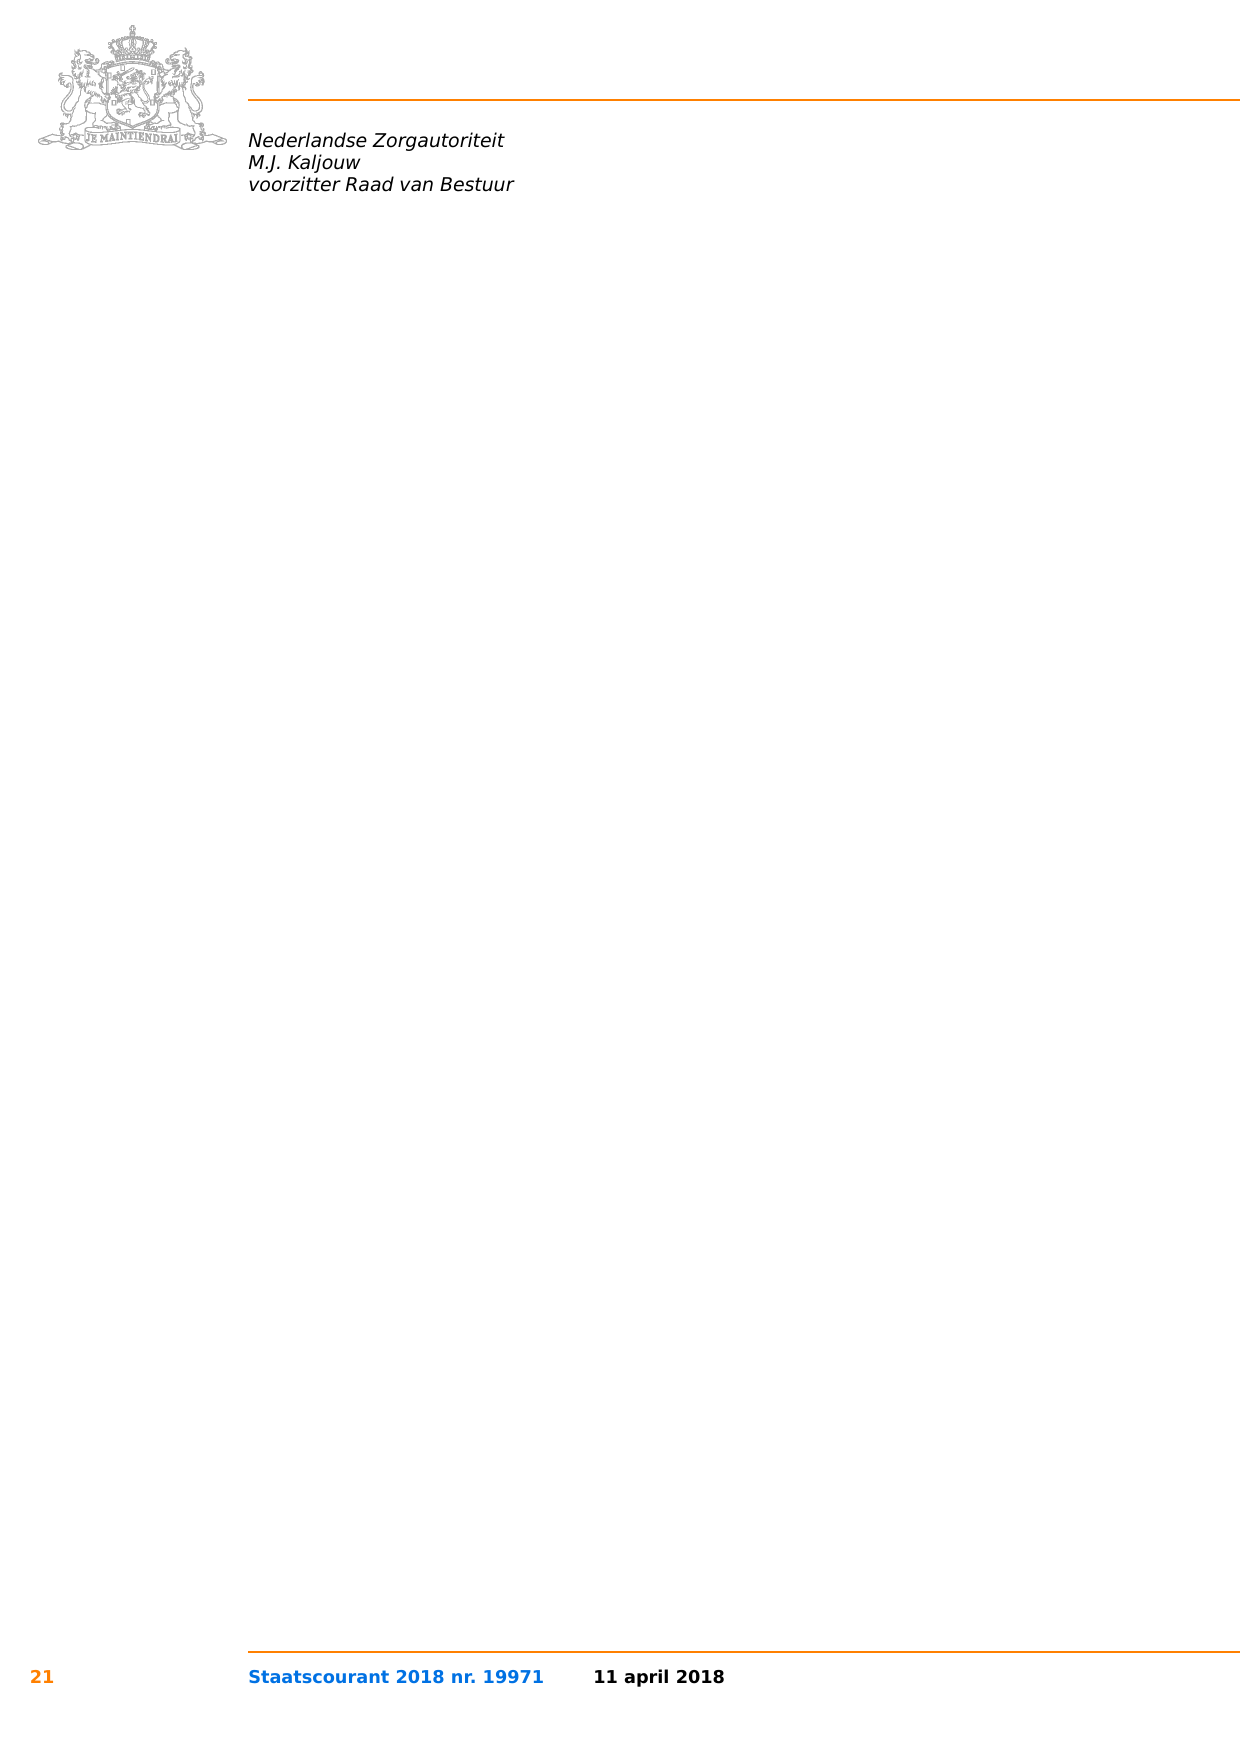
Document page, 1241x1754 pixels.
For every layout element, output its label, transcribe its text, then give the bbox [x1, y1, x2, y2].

picture [38, 25, 227, 150]
text Nederlandse Zorgautoriteit M.J. Kaljouw voorzitter Raad van Bestuur [248, 130, 1163, 196]
